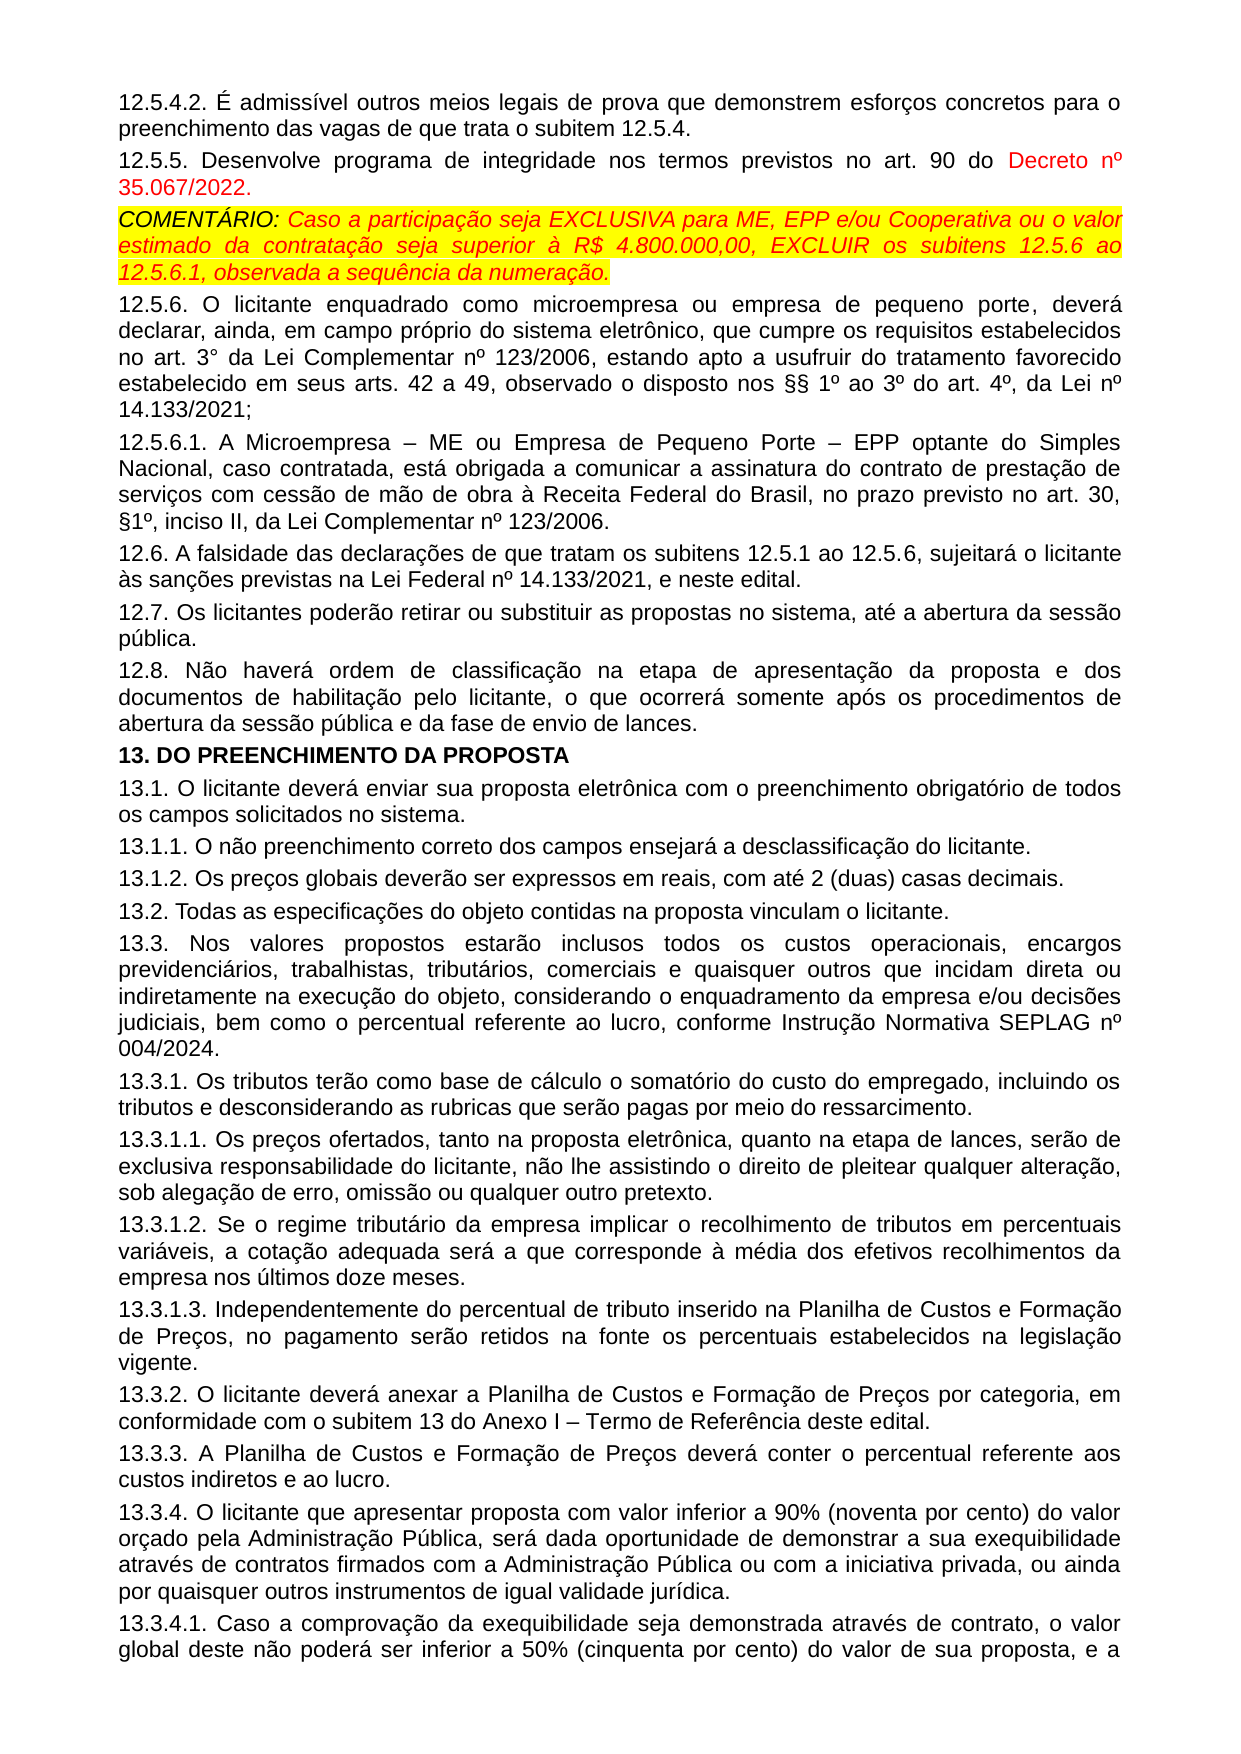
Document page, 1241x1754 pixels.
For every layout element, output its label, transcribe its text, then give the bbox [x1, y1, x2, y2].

text 13. DO PREENCHIMENTO DA PROPOSTA [118, 742, 1122, 768]
text 12.5.5. Desenvolve programa de integridade nos termos previstos no art. 90 do Decreto nº 35.067/2022. [118, 147, 1122, 200]
text 13.3.1.3. Independentemente do percentual de tributo inserido na Planilha de Custos e Formação de Preços, no pagamento serão retidos na fonte os percentuais estabelecidos na legislação vigente. [118, 1296, 1122, 1375]
text 13.1.2. Os preços globais deverão ser expressos em reais, com até 2 (duas) casas decimais. [118, 865, 1122, 892]
text 13.1.1. O não preenchimento correto dos campos ensejará a desclassificação do licitante. [118, 833, 1122, 859]
text 13.3.1.2. Se o regime tributário da empresa implicar o recolhimento de tributos em percentuais variáveis, a cotação adequada será a que corresponde à média dos efetivos recolhimentos da empresa nos últimos doze meses. [118, 1211, 1122, 1290]
text 12.6. A falsidade das declarações de que tratam os subitens 12.5.1 ao 12.5.6, sujeitará o licitante às sanções previstas na Lei Federal nº 14.133/2021, e neste edital. [118, 540, 1122, 593]
text 13.2. Todas as especificações do objeto contidas na proposta vinculam o licitante. [118, 898, 1122, 924]
text 13.3.4. O licitante que apresentar proposta com valor inferior a 90% (noventa por cento) do valor orçado pela Administração Pública, será dada oportunidade de demonstrar a sua exequibilidade através de contratos firmados com a Administração Pública ou com a iniciativa privada, ou ainda por quaisquer outros instrumentos de igual validade jurídica. [118, 1499, 1122, 1604]
text 12.5.4.2. É admissível outros meios legais de prova que demonstrem esforços concretos para o preenchimento das vagas de que trata o subitem 12.5.4. [118, 88, 1122, 141]
text 12.8. Não haverá ordem de classificação na etapa de apresentação da proposta e dos documentos de habilitação pelo licitante, o que ocorrerá somente após os procedimentos de abertura da sessão pública e da fase de envio de lances. [118, 657, 1122, 736]
text 13.1. O licitante deverá enviar sua proposta eletrônica com o preenchimento obrigatório de todos os campos solicitados no sistema. [118, 774, 1122, 827]
text 13.3.4.1. Caso a comprovação da exequibilidade seja demonstrada através de contrato, o valor global deste não poderá ser inferior a 50% (cinquenta por cento) do valor de sua proposta, e a [118, 1610, 1122, 1663]
text 13.3.3. A Planilha de Custos e Formação de Preços deverá conter o percentual referente aos custos indiretos e ao lucro. [118, 1440, 1122, 1493]
text 13.3.2. O licitante deverá anexar a Planilha de Custos e Formação de Preços por categoria, em conformidade com o subitem 13 do Anexo I – Termo de Referência deste edital. [118, 1381, 1122, 1434]
text 12.7. Os licitantes poderão retirar ou substituir as propostas no sistema, até a abertura da sessão pública. [118, 598, 1122, 651]
text 13.3. Nos valores propostos estarão inclusos todos os custos operacionais, encargos previdenciários, trabalhistas, tributários, comerciais e quaisquer outros que incidam direta ou indiretamente na execução do objeto, considerando o enquadramento da empresa e/ou decisões judiciais, bem como o percentual referente ao lucro, conforme Instrução Normativa SEPLAG nº 004/2024. [118, 930, 1122, 1062]
text 13.3.1.1. Os preços ofertados, tanto na proposta eletrônica, quanto na etapa de lances, serão de exclusiva responsabilidade do licitante, não lhe assistindo o direito de pleitear qualquer alteração, sob alegação de erro, omissão ou qualquer outro pretexto. [118, 1126, 1122, 1205]
text 13.3.1. Os tributos terão como base de cálculo o somatório do custo do empregado, incluindo os tributos e desconsiderando as rubricas que serão pagas por meio do ressarcimento. [118, 1068, 1122, 1120]
text 12.5.6. O licitante enquadrado como microempresa ou empresa de pequeno porte, deverá declarar, ainda, em campo próprio do sistema eletrônico, que cumpre os requisitos estabelecidos no art. 3° da Lei Complementar nº 123/2006, estando apto a usufruir do tratamento favorecido estabelecido em seus arts. 42 a 49, observado o disposto nos §§ 1º ao 3º do art. 4º, da Lei nº 14.133/2021; [118, 291, 1122, 423]
text COMENTÁRIO: Caso a participação seja EXCLUSIVA para ME, EPP e/ou Cooperativa ou o valor estimado da contratação seja superior à R$ 4.800.000,00, EXCLUIR os subitens 12.5.6 ao 12.5.6.1, observada a sequência da numeração. [118, 206, 1122, 285]
text 12.5.6.1. A Microempresa – ME ou Empresa de Pequeno Porte – EPP optante do Simples Nacional, caso contratada, está obrigada a comunicar a assinatura do contrato de prestação de serviços com cessão de mão de obra à Receita Federal do Brasil, no prazo previsto no art. 30, §1º, inciso II, da Lei Complementar nº 123/2006. [118, 428, 1122, 534]
